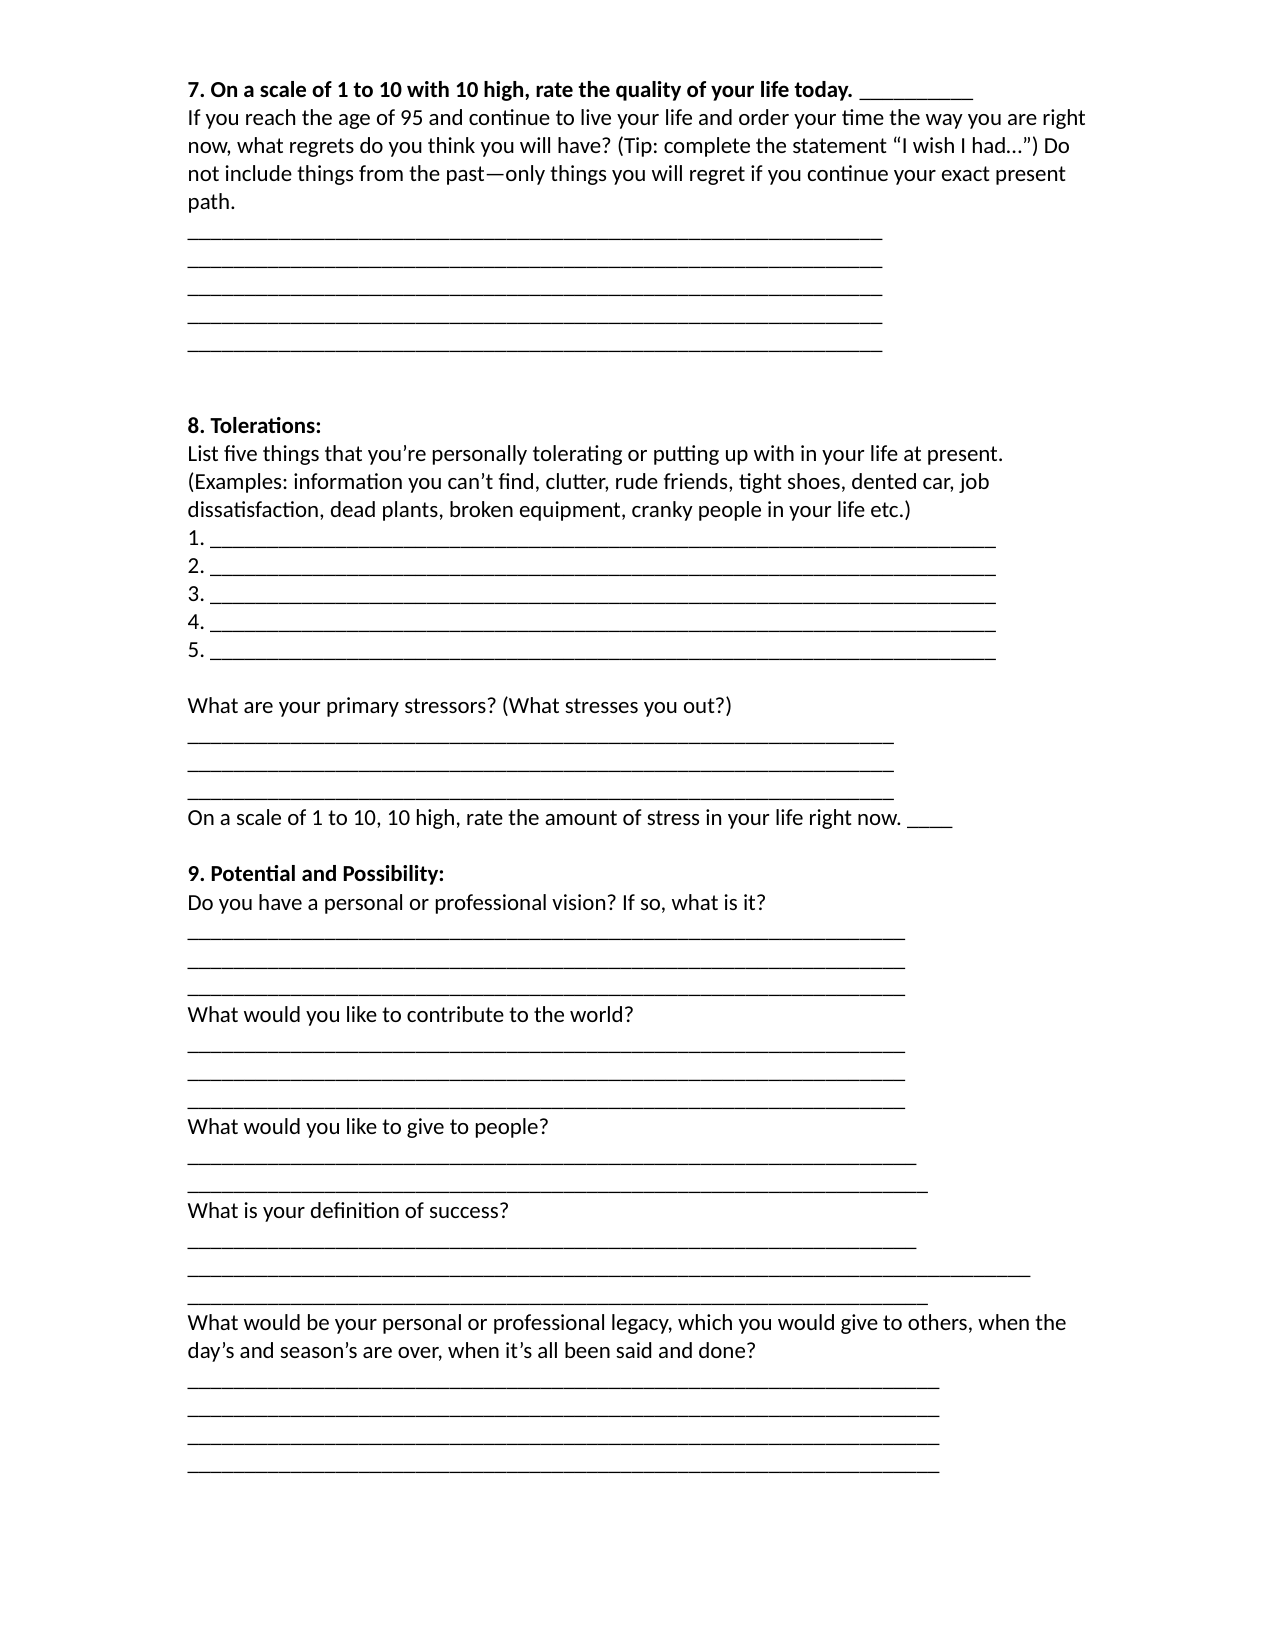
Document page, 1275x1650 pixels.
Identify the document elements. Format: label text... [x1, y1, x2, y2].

text 3. _____________________________________________________________________ [187, 579, 1087, 607]
text 1. _____________________________________________________________________ [187, 523, 1087, 551]
text __________________________________________________________________________ [187, 1252, 1087, 1280]
text _______________________________________________________________ [187, 972, 1087, 1000]
text _________________________________________________________________ [187, 1168, 1087, 1196]
text __________________________________________________________________ [187, 1392, 1087, 1420]
text _______________________________________________________________ [187, 1028, 1087, 1056]
text ________________________________________________________________ [187, 1224, 1087, 1252]
text _______________________________________________________________ [187, 916, 1087, 944]
text __________________________________________________________________ [187, 1448, 1087, 1476]
text _________________________________________________________________ [187, 1280, 1087, 1308]
text What would you like to contribute to the world? [187, 1000, 1087, 1028]
text __________________________________________________________________ [187, 1420, 1087, 1448]
text 4. _____________________________________________________________________ [187, 607, 1087, 635]
text 5. _____________________________________________________________________ [187, 635, 1087, 663]
text _____________________________________________________________ [187, 215, 1087, 243]
text __________________________________________________________________ [187, 1364, 1087, 1392]
text _____________________________________________________________ [187, 299, 1087, 327]
text ______________________________________________________________ [187, 747, 1087, 776]
text 2. _____________________________________________________________________ [187, 551, 1087, 579]
text What would be your personal or professional legacy, which you would give to others, when the day’s and season’s are over, when it’s all been said and done? [187, 1308, 1087, 1364]
text _______________________________________________________________ [187, 1056, 1087, 1084]
text ________________________________________________________________ [187, 1140, 1087, 1168]
text _______________________________________________________________ [187, 944, 1087, 972]
text If you reach the age of 95 and continue to live your life and order your time the way you are right now, what regrets do you think you will have? (Tip: complete the statement “I wish I had…”) Do not include things from the past—only things you will regret if you continue your exact present path. [187, 103, 1087, 215]
text What is your definition of success? [187, 1196, 1087, 1224]
text On a scale of 1 to 10, 10 high, rate the amount of stress in your life right now. ____ [187, 803, 1087, 832]
text _____________________________________________________________ [187, 243, 1087, 271]
text 8. Tolerations: [187, 411, 1087, 439]
text What are your primary stressors? (What stresses you out?) [187, 691, 1087, 719]
text _____________________________________________________________ [187, 271, 1087, 299]
text 9. Potential and Possibility: [187, 859, 1087, 888]
text 7. On a scale of 1 to 10 with 10 high, rate the quality of your life today. __________ [187, 75, 1087, 103]
text _____________________________________________________________ [187, 327, 1087, 355]
text Do you have a personal or professional vision? If so, what is it? [187, 888, 1087, 916]
text ______________________________________________________________ [187, 776, 1087, 803]
text _______________________________________________________________ [187, 1084, 1087, 1112]
text ______________________________________________________________ [187, 719, 1087, 747]
text List five things that you’re personally tolerating or putting up with in your life at present. (Examples: information you can’t find, clutter, rude friends, tight shoes, dented car, job dissatisfaction, dead plants, broken equipment, cranky people in your life etc.) [187, 439, 1087, 523]
text What would you like to give to people? [187, 1112, 1087, 1140]
